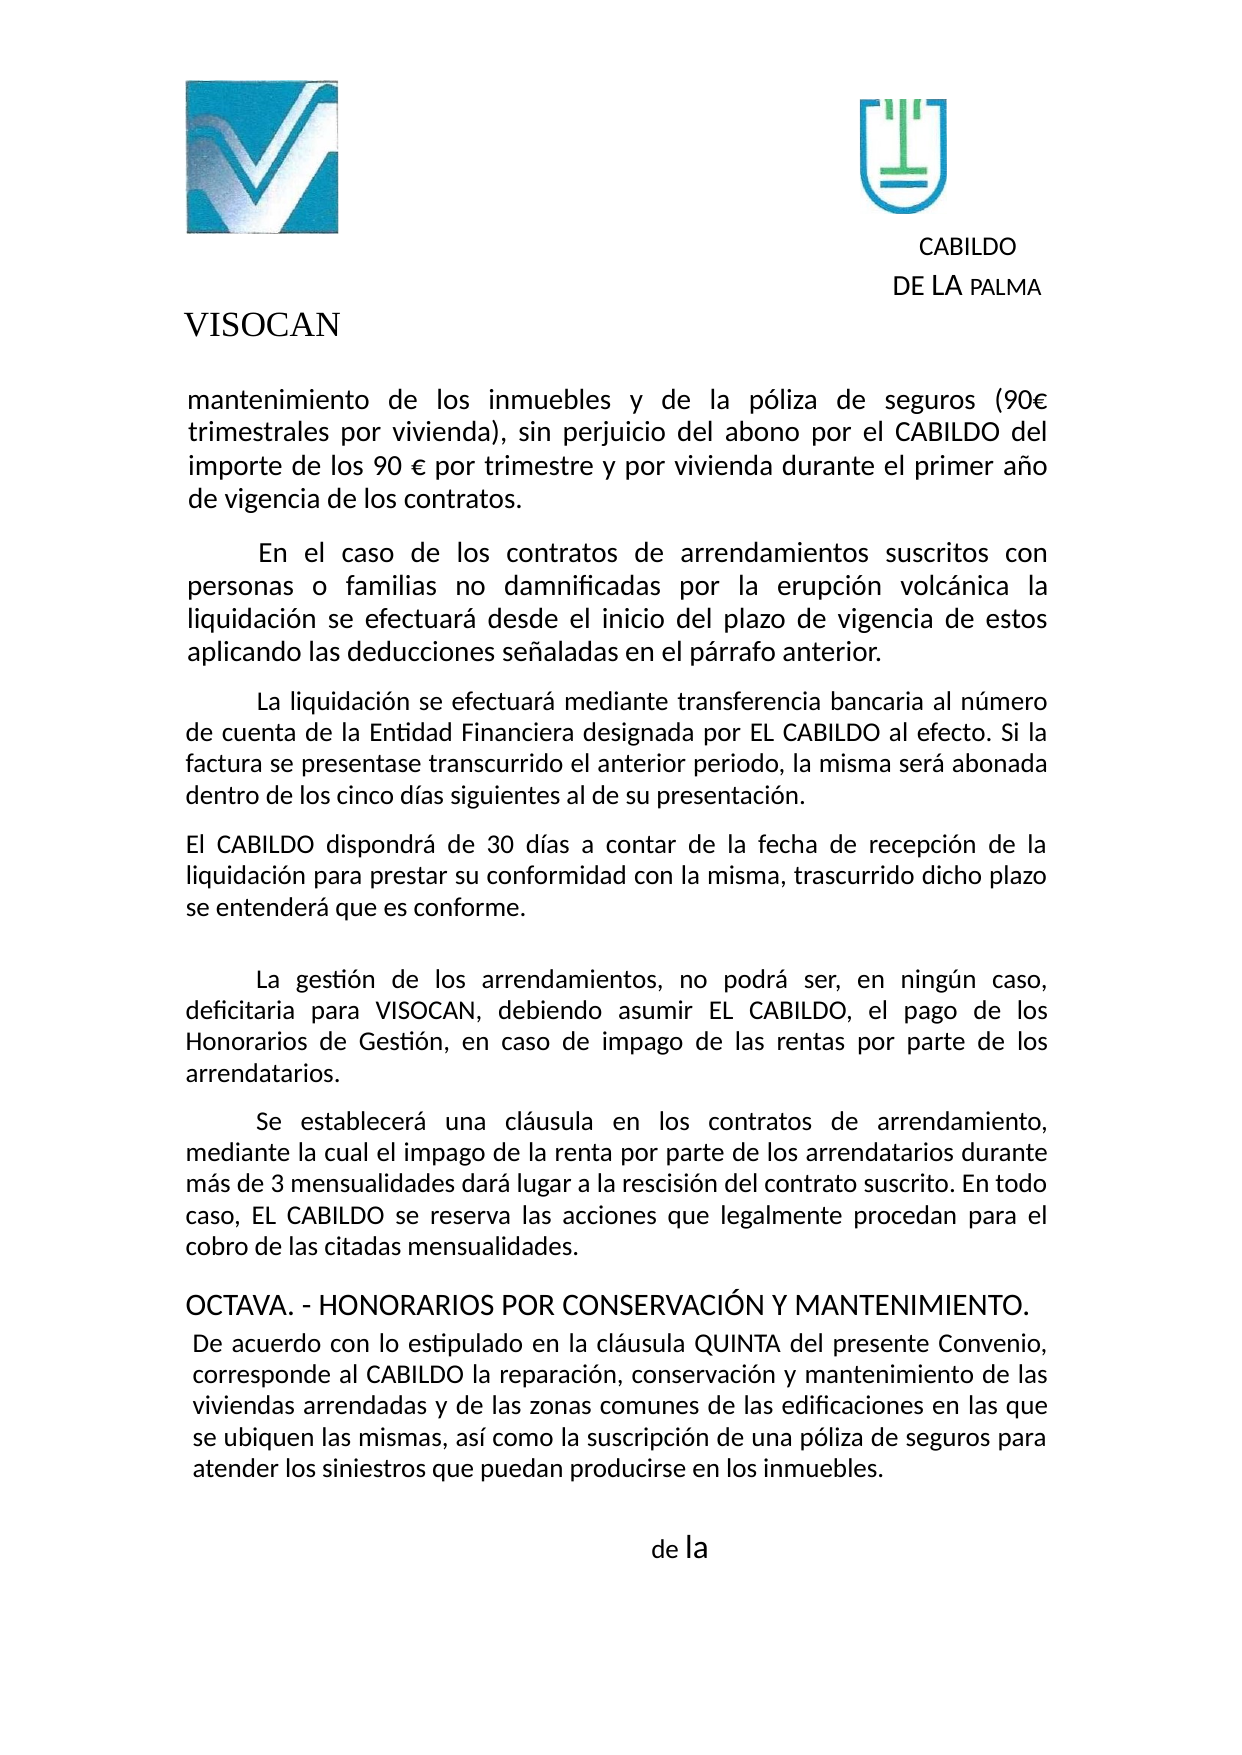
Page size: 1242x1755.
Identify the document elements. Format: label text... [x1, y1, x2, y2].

text La liquidación se efectuará mediante transferencia bancaria al número de cuenta de la Entidad Financiera designada por EL CABILDO al efecto. Si la factura se presentase transcurrido el anterior periodo, la misma será abonada dentro de los cinco días siguientes al de su presentación. [185, 685, 1049, 811]
text OCTAVA. - HONORARIOS POR CONSERVACIÓN Y MANTENIMIENTO. [185, 1285, 1050, 1323]
text Se establecerá una cláusula en los contratos de arrendamiento, mediante la cual el impago de la renta por parte de los arrendatarios durante más de 3 mensualidades dará lugar a la rescisión del contrato suscrito. En todo caso, EL CABILDO se reserva las acciones que legalmente procedan para el cobro de las citadas mensualidades. [185, 1105, 1049, 1263]
text En el caso de los contratos de arrendamientos suscritos con personas o familias no damnificadas por la erupción volcánica la liquidación se efectuará desde el inicio del plazo de vigencia de estos aplicando las deducciones señaladas en el párrafo anterior. [187, 536, 1049, 669]
text De acuerdo con lo estipulado en la cláusula QUINTA del presente Convenio, corresponde al CABILDO la reparación, conservación y mantenimiento de las viviendas arrendadas y de las zonas comunes de las edificaciones en las que se ubiquen las mismas, así como la suscripción de una póliza de seguros para atender los siniestros que puedan producirse en los inmuebles. [192, 1327, 1049, 1484]
text La gestión de los arrendamientos, no podrá ser, en ningún caso, deficitaria para VISOCAN, debiendo asumir EL CABILDO, el pago de los Honorarios de Gestión, en caso de impago de las rentas por parte de los arrendatarios. [185, 963, 1049, 1089]
subtitle VISOCAN [183, 303, 1050, 344]
text mantenimiento de los inmuebles y de la póliza de seguros (90€ trimestrales por vivienda), sin perjuicio del abono por el CABILDO del importe de los 90 € por trimestre y por vivienda durante el primer año de vigencia de los contratos. [187, 383, 1049, 516]
text El CABILDO dispondrá de 30 días a contar de la fecha de recepción de la liquidación para prestar su conformidad con la misma, trascurrido dicho plazo se entenderá que es conforme. [186, 829, 1049, 923]
